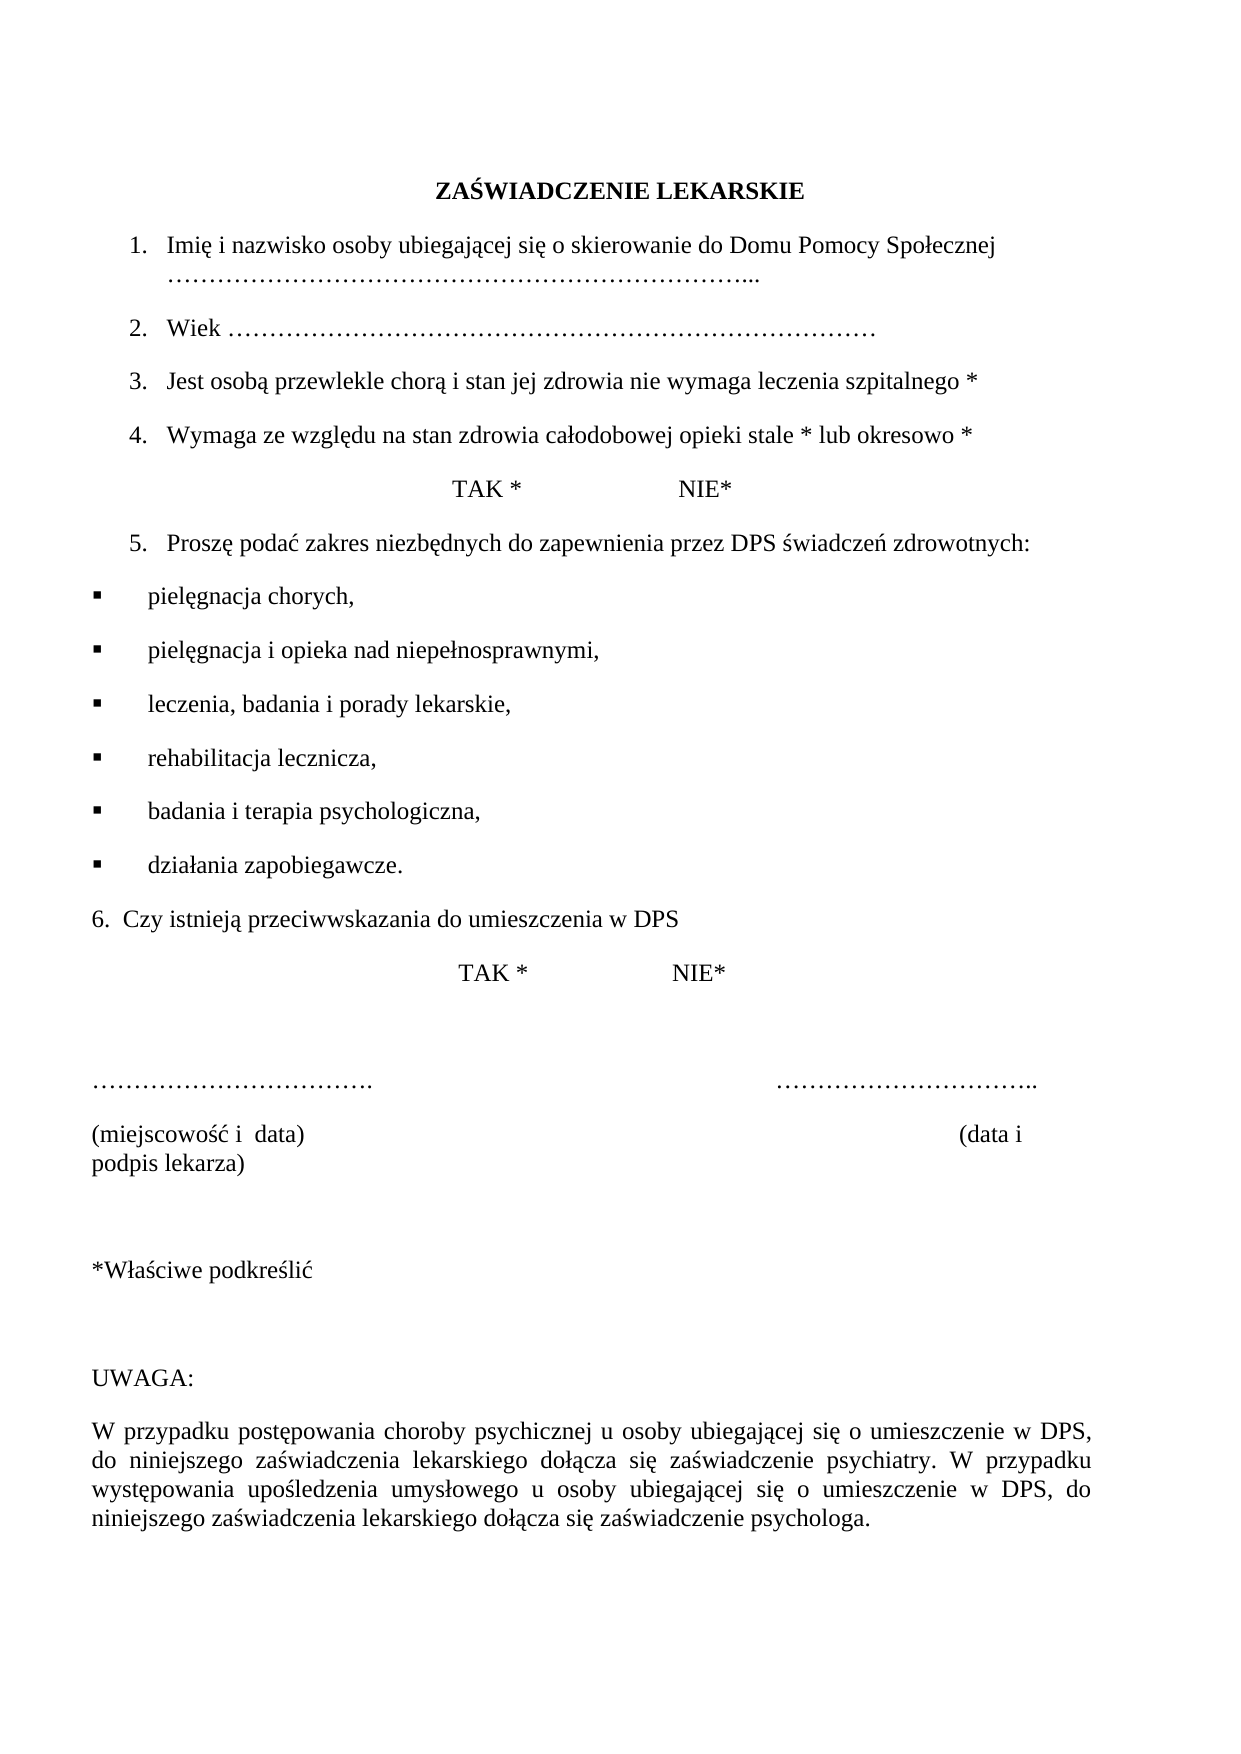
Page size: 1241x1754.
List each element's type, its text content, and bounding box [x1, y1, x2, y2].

list badania i terapia psychologiczna, [91, 796, 1093, 825]
text W przypadku postępowania choroby psychicznej u osoby ubiegającej się o umieszczenie w DPS, do niniejszego zaświadczenia lekarskiego dołącza się zaświadczenie psychiatry. W przypadku występowania upośledzenia umysłowego u osoby ubiegającej się o umieszczenie w DPS, do niniejszego zaświadczenia lekarskiego dołącza się zaświadczenie psychologa. [91, 1416, 1093, 1531]
list Proszę podać zakres niezbędnych do zapewnienia przez DPS świadczeń zdrowotnych: [129, 528, 1093, 556]
text ……………………………. ………………………….. [91, 1065, 1093, 1094]
text 6. Czy istnieją przeciwwskazania do umieszczenia w DPS [91, 904, 1093, 933]
list pielęgnacja i opieka nad niepełnosprawnymi, [91, 635, 1093, 664]
text (miejscowość i data) (data i podpis lekarza) [91, 1119, 1093, 1176]
list leczenia, badania i porady lekarskie, [91, 689, 1093, 718]
list rehabilitacja lecznicza, [91, 743, 1093, 771]
text TAK * NIE* [91, 958, 1093, 986]
list Wymaga ze względu na stan zdrowia całodobowej opieki stale * lub okresowo * [129, 420, 1093, 449]
text *Właściwe podkreślić [91, 1255, 1093, 1284]
list Jest osobą przewlekle chorą i stan jej zdrowia nie wymaga leczenia szpitalnego * [129, 366, 1093, 395]
list Wiek …………………………………………………………………… [129, 313, 1093, 341]
list działania zapobiegawcze. [91, 850, 1093, 879]
text ZAŚWIADCZENIE LEKARSKIE [148, 148, 1093, 205]
list Imię i nazwisko osoby ubiegającej się o skierowanie do Domu Pomocy Społecznej ……………………………………………………………... [129, 230, 1093, 288]
text UWAGA: [91, 1363, 1093, 1391]
list pielęgnacja chorych, [91, 581, 1093, 610]
text TAK * NIE* [91, 474, 1093, 503]
